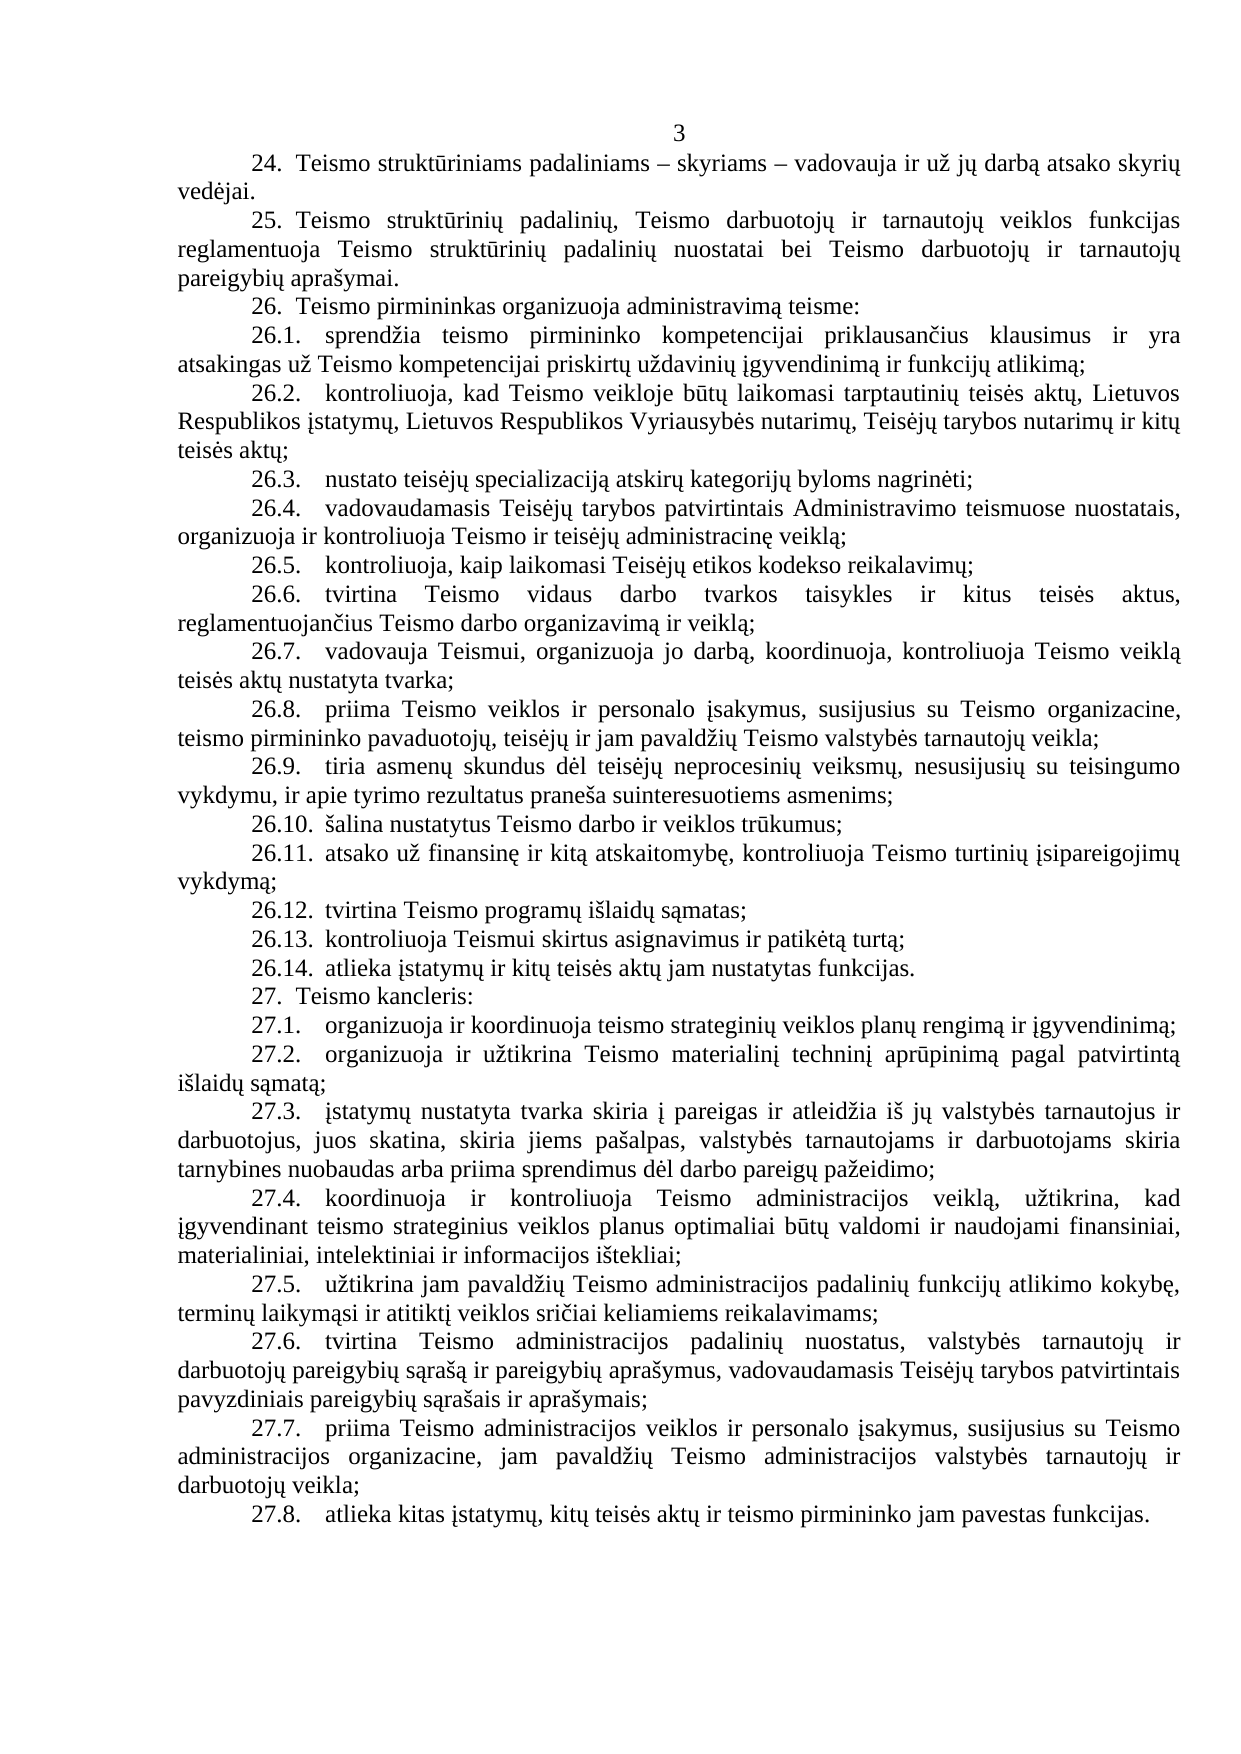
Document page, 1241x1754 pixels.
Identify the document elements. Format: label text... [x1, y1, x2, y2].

text 26.3. nustato teisėjų specializaciją atskirų kategorijų byloms nagrinėti; [177, 464, 1181, 493]
text 26.7. vadovauja Teismui, organizuoja jo darbą, koordinuoja, kontroliuoja Teismo veiklą teisės aktų nustatyta tvarka; [177, 636, 1181, 694]
text 26.14. atlieka įstatymų ir kitų teisės aktų jam nustatytas funkcijas. [177, 953, 1181, 981]
text 26.12. tvirtina Teismo programų išlaidų sąmatas; [177, 895, 1181, 924]
text 26.1. sprendžia teismo pirmininko kompetencijai priklausančius klausimus ir yra atsakingas už Teismo kompetencijai priskirtų uždavinių įgyvendinimą ir funkcijų atlikimą; [177, 320, 1181, 378]
text 26.4. vadovaudamasis Teisėjų tarybos patvirtintais Administravimo teismuose nuostatais, organizuoja ir kontroliuoja Teismo ir teisėjų administracinę veiklą; [177, 493, 1181, 550]
text 26.10. šalina nustatytus Teismo darbo ir veiklos trūkumus; [177, 809, 1181, 838]
text 26.9. tiria asmenų skundus dėl teisėjų neprocesinių veiksmų, nesusijusių su teisingumo vykdymu, ir apie tyrimo rezultatus praneša suinteresuotiems asmenims; [177, 751, 1181, 809]
text 27.4. koordinuoja ir kontroliuoja Teismo administracijos veiklą, užtikrina, kad įgyvendinant teismo strateginius veiklos planus optimaliai būtų valdomi ir naudojami finansiniai, materialiniai, intelektiniai ir informacijos ištekliai; [177, 1183, 1181, 1269]
text 27.6. tvirtina Teismo administracijos padalinių nuostatus, valstybės tarnautojų ir darbuotojų pareigybių sąrašą ir pareigybių aprašymus, vadovaudamasis Teisėjų tarybos patvirtintais pavyzdiniais pareigybių sąrašais ir aprašymais; [177, 1326, 1181, 1413]
text 26. Teismo pirmininkas organizuoja administravimą teisme: [177, 291, 1181, 320]
text 24. Teismo struktūriniams padaliniams – skyriams – vadovauja ir už jų darbą atsako skyrių vedėjai. [177, 148, 1181, 205]
text 27.7. priima Teismo administracijos veiklos ir personalo įsakymus, susijusius su Teismo administracijos organizacine, jam pavaldžių Teismo administracijos valstybės tarnautojų ir darbuotojų veikla; [177, 1413, 1181, 1499]
text 26.2. kontroliuoja, kad Teismo veikloje būtų laikomasi tarptautinių teisės aktų, Lietuvos Respublikos įstatymų, Lietuvos Respublikos Vyriausybės nutarimų, Teisėjų tarybos nutarimų ir kitų teisės aktų; [177, 378, 1181, 464]
text 25. Teismo struktūrinių padalinių, Teismo darbuotojų ir tarnautojų veiklos funkcijas reglamentuoja Teismo struktūrinių padalinių nuostatai bei Teismo darbuotojų ir tarnautojų pareigybių aprašymai. [177, 205, 1181, 291]
text 26.11. atsako už finansinę ir kitą atskaitomybę, kontroliuoja Teismo turtinių įsipareigojimų vykdymą; [177, 838, 1181, 895]
text 26.6. tvirtina Teismo vidaus darbo tvarkos taisykles ir kitus teisės aktus, reglamentuojančius Teismo darbo organizavimą ir veiklą; [177, 579, 1181, 636]
text 27.2. organizuoja ir užtikrina Teismo materialinį techninį aprūpinimą pagal patvirtintą išlaidų sąmatą; [177, 1039, 1181, 1096]
text 26.8. priima Teismo veiklos ir personalo įsakymus, susijusius su Teismo organizacine, teismo pirmininko pavaduotojų, teisėjų ir jam pavaldžių Teismo valstybės tarnautojų veikla; [177, 694, 1181, 751]
text 27.8. atlieka kitas įstatymų, kitų teisės aktų ir teismo pirmininko jam pavestas funkcijas. [177, 1499, 1181, 1528]
text 26.13. kontroliuoja Teismui skirtus asignavimus ir patikėtą turtą; [177, 924, 1181, 953]
text 27.5. užtikrina jam pavaldžių Teismo administracijos padalinių funkcijų atlikimo kokybę, terminų laikymąsi ir atitiktį veiklos sričiai keliamiems reikalavimams; [177, 1269, 1181, 1326]
text 27.3. įstatymų nustatyta tvarka skiria į pareigas ir atleidžia iš jų valstybės tarnautojus ir darbuotojus, juos skatina, skiria jiems pašalpas, valstybės tarnautojams ir darbuotojams skiria tarnybines nuobaudas arba priima sprendimus dėl darbo pareigų pažeidimo; [177, 1096, 1181, 1183]
text 27.1. organizuoja ir koordinuoja teismo strateginių veiklos planų rengimą ir įgyvendinimą; [177, 1010, 1181, 1039]
text 27. Teismo kancleris: [177, 981, 1181, 1010]
text 26.5. kontroliuoja, kaip laikomasi Teisėjų etikos kodekso reikalavimų; [177, 550, 1181, 579]
